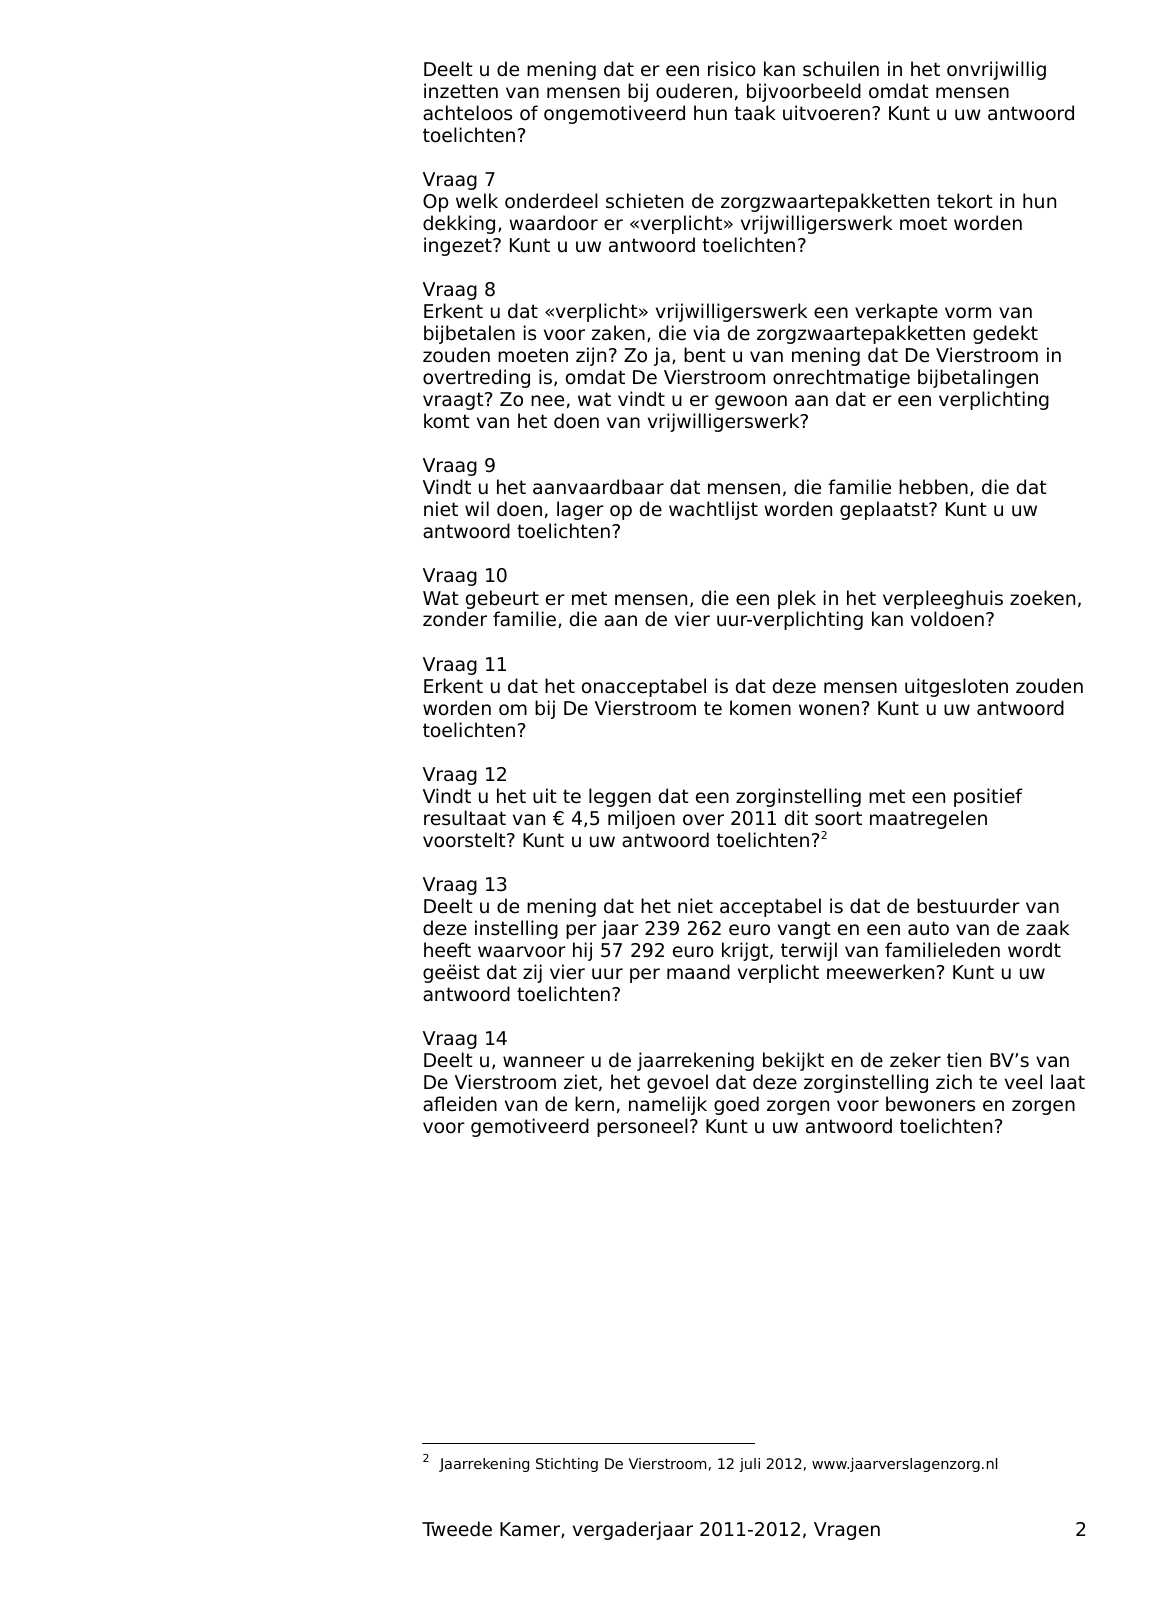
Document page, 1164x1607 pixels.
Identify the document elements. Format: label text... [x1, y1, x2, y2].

text Vraag 8 [422, 279, 1087, 301]
text Erkent u dat «verplicht» vrijwilligerswerk een verkapte vorm van bijbetalen is voor zaken, die via de zorgzwaartepakketten gedekt zouden moeten zijn? Zo ja, bent u van mening dat De Vierstroom in overtreding is, omdat De Vierstroom onrechtmatige bijbetalingen vraagt? Zo nee, wat vindt u er gewoon aan dat er een verplichting komt van het doen van vrijwilligerswerk? [422, 301, 1087, 433]
text Vraag 13 [422, 874, 1087, 896]
text Vraag 10 [422, 565, 1087, 587]
text Vraag 11 [422, 653, 1087, 676]
text Erkent u dat het onacceptabel is dat deze mensen uitgesloten zouden worden om bij De Vierstroom te komen wonen? Kunt u uw antwoord toelichten? [422, 676, 1087, 741]
text Vraag 7 [422, 169, 1087, 191]
text Vindt u het uit te leggen dat een zorginstelling met een positief resultaat van € 4,5 miljoen over 2011 dit soort maatregelen voorstelt? Kunt u uw antwoord toelichten? [422, 786, 1087, 852]
text Vraag 9 [422, 455, 1087, 477]
text Vraag 14 [422, 1028, 1087, 1050]
text Op welk onderdeel schieten de zorgzwaartepakketten tekort in hun dekking, waardoor er «verplicht» vrijwilligerswerk moet worden ingezet? Kunt u uw antwoord toelichten? [422, 191, 1087, 257]
text Deelt u, wanneer u de jaarrekening bekijkt en de zeker tien BV’s van De Vierstroom ziet, het gevoel dat deze zorginstelling zich te veel laat afleiden van de kern, namelijk goed zorgen voor bewoners en zorgen voor gemotiveerd personeel? Kunt u uw antwoord toelichten? [422, 1050, 1087, 1138]
text Vindt u het aanvaardbaar dat mensen, die familie hebben, die dat niet wil doen, lager op de wachtlijst worden geplaatst? Kunt u uw antwoord toelichten? [422, 477, 1087, 543]
text Jaarrekening Stichting De Vierstroom, 12 juli 2012, www.jaarverslagenzorg.nl [422, 1452, 1087, 1474]
text Deelt u de mening dat er een risico kan schuilen in het onvrijwillig inzetten van mensen bij ouderen, bijvoorbeeld omdat mensen achteloos of ongemotiveerd hun taak uitvoeren? Kunt u uw antwoord toelichten? [422, 59, 1087, 147]
text Wat gebeurt er met mensen, die een plek in het verpleeghuis zoeken, zonder familie, die aan de vier uur-verplichting kan voldoen? [422, 587, 1087, 631]
text Vraag 12 [422, 764, 1087, 786]
text Deelt u de mening dat het niet acceptabel is dat de bestuurder van deze instelling per jaar 239 262 euro vangt en een auto van de zaak heeft waarvoor hij 57 292 euro krijgt, terwijl van familieleden wordt geëist dat zij vier uur per maand verplicht meewerken? Kunt u uw antwoord toelichten? [422, 896, 1087, 1006]
